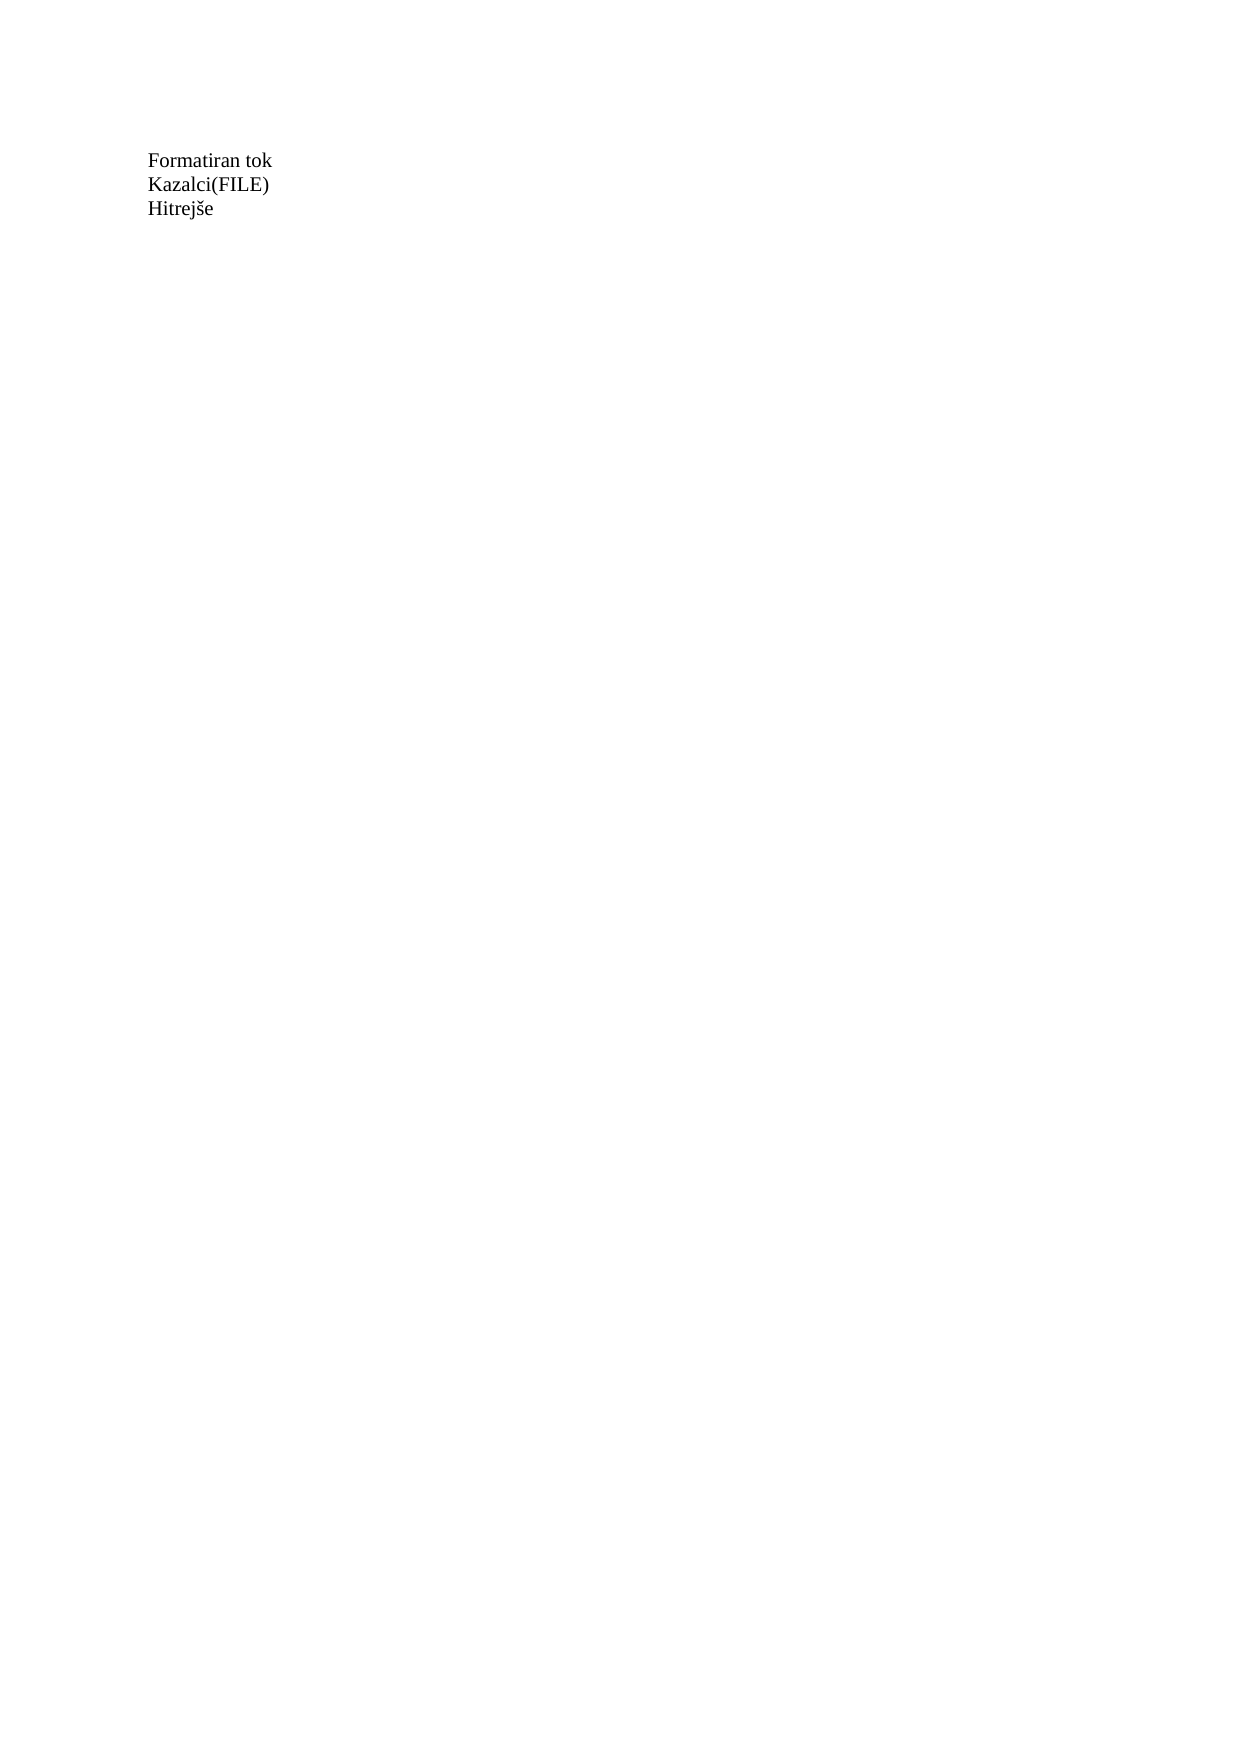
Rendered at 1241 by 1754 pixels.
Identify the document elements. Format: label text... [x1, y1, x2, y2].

text Formatiran tok Kazalci(FILE) Hitrejše [148, 148, 1093, 220]
